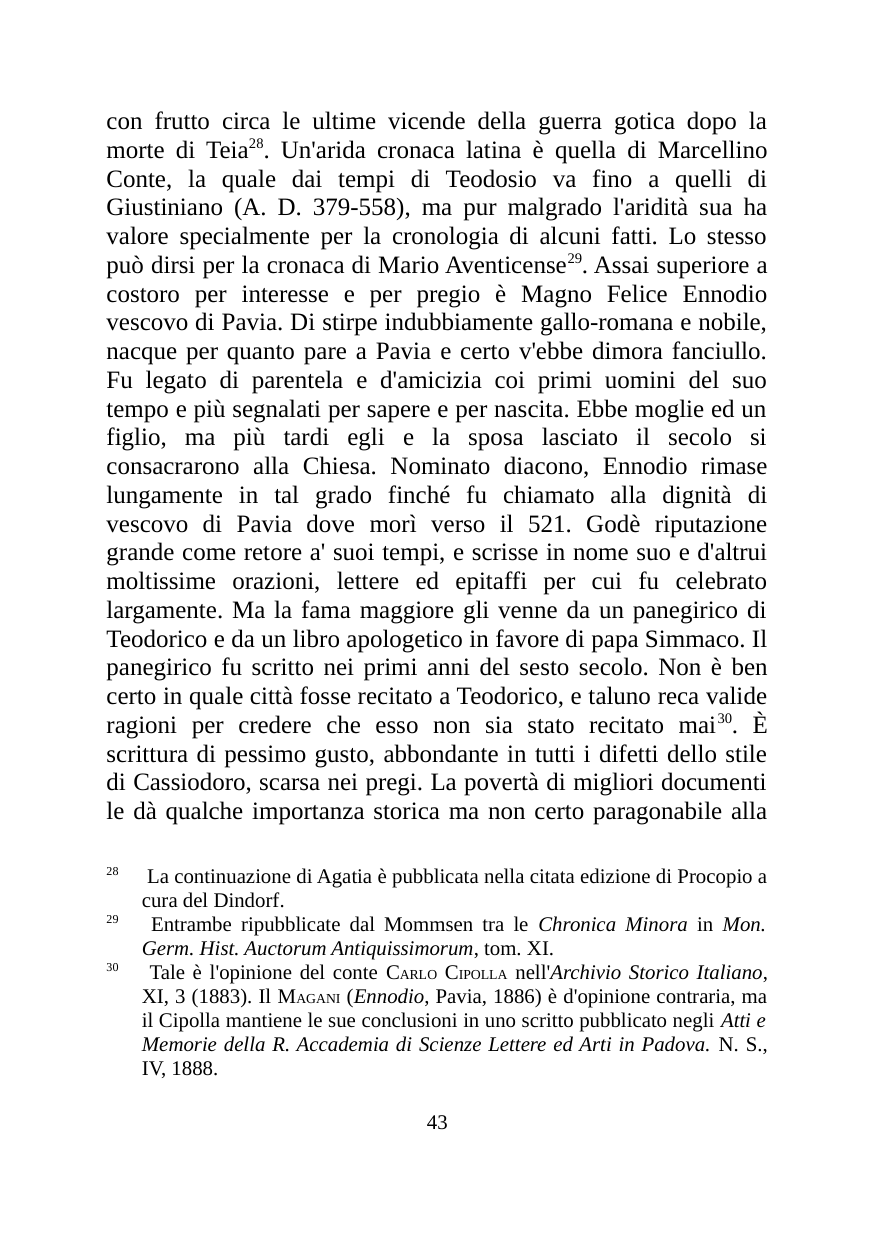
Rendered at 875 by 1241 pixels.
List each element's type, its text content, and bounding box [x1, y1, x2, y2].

text con frutto circa le ultime vicende della guerra gotica dopo la morte di Teia. Un'arida cronaca latina è quella di Marcellino Conte, la quale dai tempi di Teodosio va fino a quelli di Giustiniano (A. D. 379-558), ma pur malgrado l'aridità sua ha valore specialmente per la cronologia di alcuni fatti. Lo stesso può dirsi per la cronaca di Mario Aventicense. Assai superiore a costoro per interesse e per pregio è Magno Felice Ennodio vescovo di Pavia. Di stirpe indubbiamente gallo-romana e nobile, nacque per quanto pare a Pavia e certo v'ebbe dimora fanciullo. Fu legato di parentela e d'amicizia coi primi uomini del suo tempo e più segnalati per sapere e per nascita. Ebbe moglie ed un figlio, ma più tardi egli e la sposa lasciato il secolo si consacrarono alla Chiesa. Nominato diacono, Ennodio rimase lungamente in tal grado finché fu chiamato alla dignità di vescovo di Pavia dove morì verso il 521. Godè riputazione grande come retore a' suoi tempi, e scrisse in nome suo e d'altrui moltissime orazioni, lettere ed epitaffi per cui fu celebrato largamente. Ma la fama maggiore gli venne da un panegirico di Teodorico e da un libro apologetico in favore di papa Simmaco. Il panegirico fu scritto nei primi anni del sesto secolo. Non è ben certo in quale città fosse recitato a Teodorico, e taluno reca valide ragioni per credere che esso non sia stato recitato mai. È scrittura di pessimo gusto, abbondante in tutti i difetti dello stile di Cassiodoro, scarsa nei pregi. La povertà di migliori documenti le dà qualche importanza storica ma non certo paragonabile alla [106, 106, 768, 825]
text Entrambe ripubblicate dal Mommsen tra le Chronica Minora in Mon. Germ. Hist. Auctorum Antiquissimorum, tom. XI. [106, 912, 768, 960]
text Tale è l'opinione del conte Carlo Cipolla nell'Archivio Storico Italiano, XI, 3 (1883). Il Magani (Ennodio, Pavia, 1886) è d'opinione contraria, ma il Cipolla mantiene le sue conclusioni in uno scritto pubblicato negli Atti e Memorie della R. Accademia di Scienze Lettere ed Arti in Padova. N. S., IV, 1888. [106, 960, 768, 1080]
text La continuazione di Agatia è pubblicata nella citata edizione di Procopio a cura del Dindorf. [106, 864, 768, 912]
